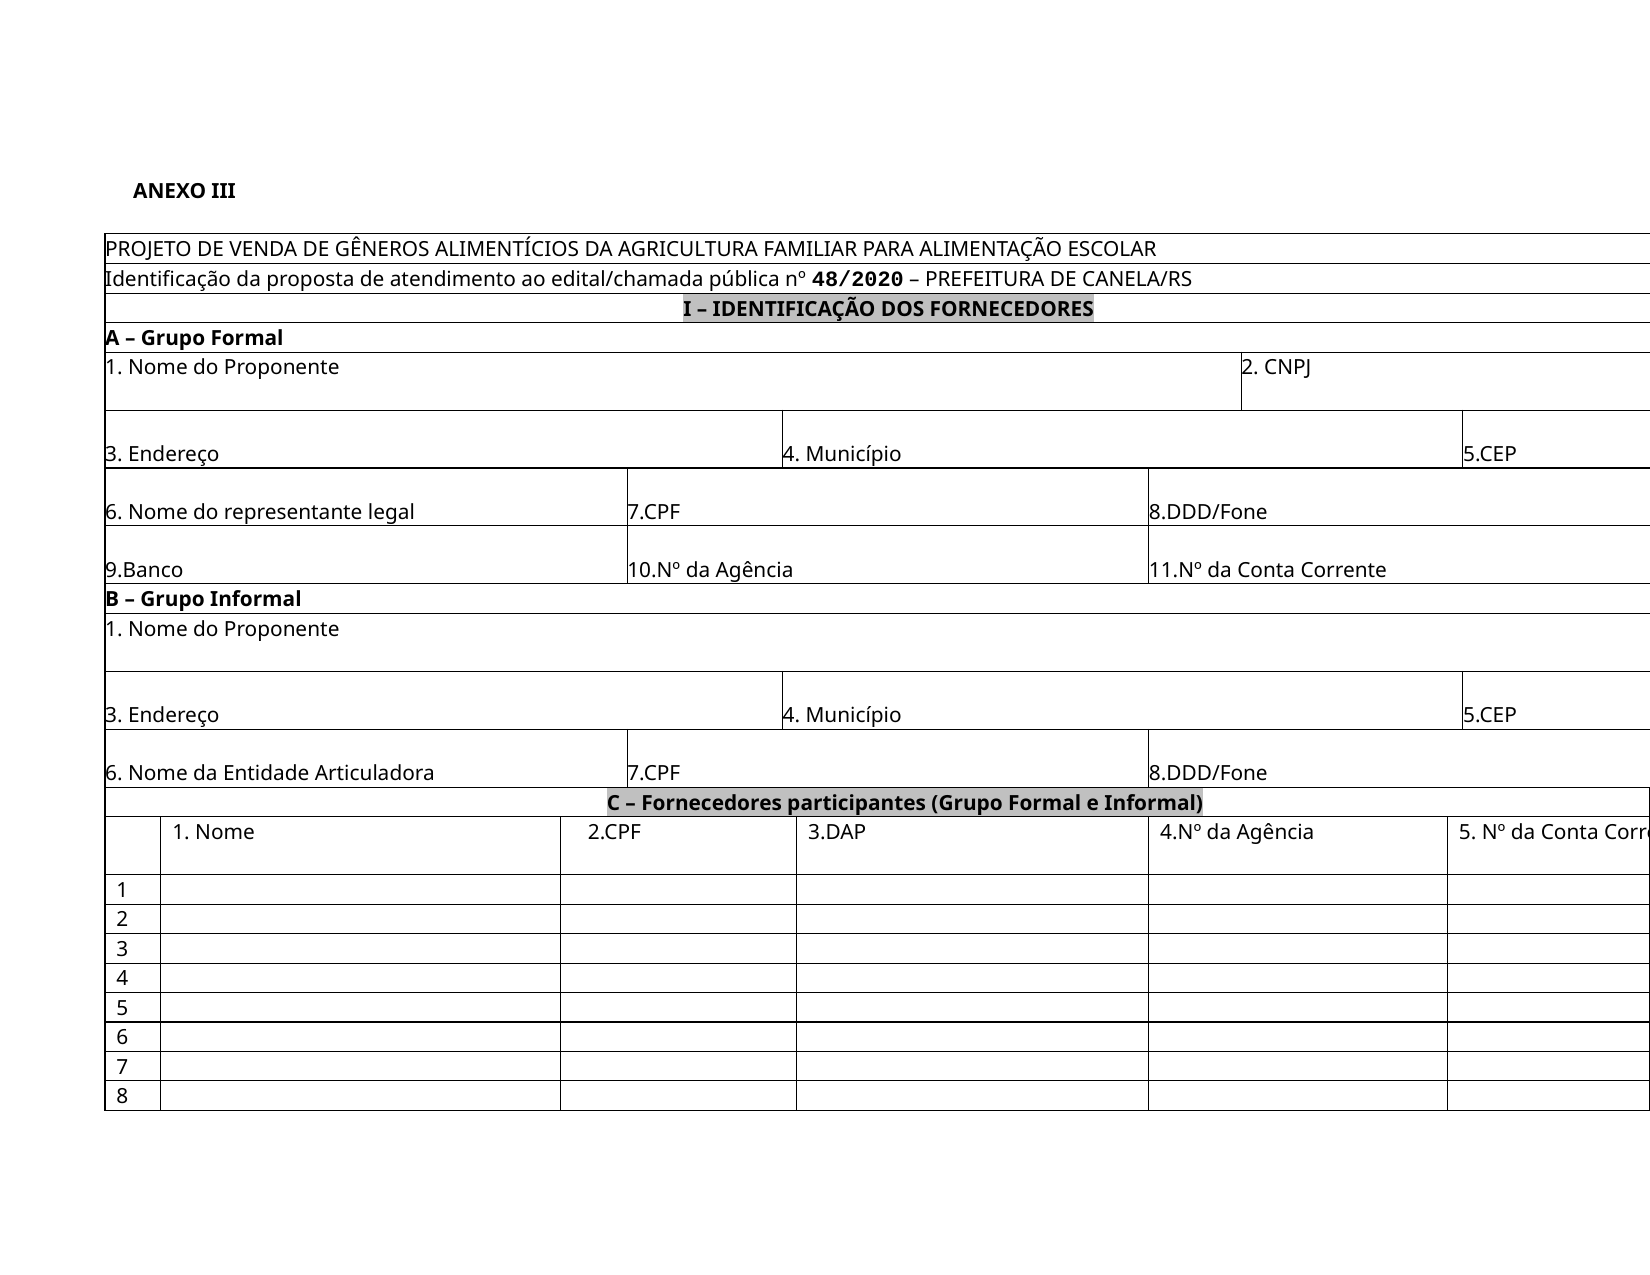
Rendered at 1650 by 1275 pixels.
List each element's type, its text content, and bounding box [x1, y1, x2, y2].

table_cell [561, 934, 796, 962]
table_cell 4.Nº da Agência [1149, 817, 1447, 874]
table_cell [797, 1023, 1148, 1051]
table_cell B – Grupo Informal [106, 584, 1650, 613]
table_cell [797, 1081, 1148, 1110]
table_cell 6. Nome do representante legal [106, 469, 627, 525]
table_cell 2 [106, 905, 160, 933]
table_header PROJETO DE VENDA DE GÊNEROS ALIMENTÍCIOS DA AGRICULTURA FAMILIAR PARA ALIMENTAÇÃO ESCOLAR [106, 234, 1650, 263]
table_cell [561, 875, 796, 903]
table_cell [1448, 1023, 1649, 1051]
text ANEXO III [133, 176, 1300, 205]
table_cell [161, 905, 560, 933]
table_cell [797, 934, 1148, 962]
table_cell 2.CPF [561, 817, 796, 874]
table_cell 5.CEP [1463, 411, 1650, 467]
table_cell 3 [106, 934, 160, 962]
table_cell 7.CPF [628, 730, 1148, 787]
table_cell [797, 993, 1148, 1021]
table_cell 4. Município [783, 672, 1462, 729]
table_cell 1 [106, 875, 160, 903]
table_cell 2. CNPJ [1242, 353, 1650, 409]
table_cell [1149, 905, 1447, 933]
table_cell [1149, 934, 1447, 962]
table_cell [161, 1052, 560, 1080]
table_cell [106, 817, 160, 874]
table_cell 4 [106, 964, 160, 992]
table_cell 8 [106, 1081, 160, 1110]
table_cell 6 [106, 1023, 160, 1051]
table_cell I – IDENTIFICAÇÃO DOS FORNECEDORES [106, 294, 1650, 322]
table_cell [561, 1023, 796, 1051]
table_cell C – Fornecedores participantes (Grupo Formal e Informal) [106, 788, 1649, 816]
table_cell [1448, 1081, 1649, 1110]
table_cell [1448, 964, 1649, 992]
table_cell A – Grupo Formal [106, 323, 1650, 352]
table_cell 8.DDD/Fone [1149, 469, 1650, 525]
table_cell [161, 993, 560, 1021]
table_cell [1149, 1052, 1447, 1080]
table_cell [1149, 1023, 1447, 1051]
table_cell 3. Endereço [106, 411, 782, 467]
table_cell [161, 964, 560, 992]
table_cell 9.Banco [106, 526, 627, 583]
table_cell 3.DAP [797, 817, 1148, 874]
table_cell [797, 875, 1148, 903]
table_cell 1. Nome [161, 817, 560, 874]
table_cell Identificação da proposta de atendimento ao edital/chamada pública nº 48/2020 – PREFEITURA DE CANELA/RS [106, 264, 1650, 293]
table_cell [1448, 875, 1649, 903]
table_cell [1448, 1052, 1649, 1080]
table_cell [1448, 905, 1649, 933]
table_cell [1149, 875, 1447, 903]
table_cell 11.Nº da Conta Corrente [1149, 526, 1650, 583]
table_cell [161, 875, 560, 903]
table_cell [1149, 964, 1447, 992]
table_cell [161, 1023, 560, 1051]
table_cell 10.Nº da Agência [628, 526, 1148, 583]
table_cell 3. Endereço [106, 672, 782, 729]
table_cell 7 [106, 1052, 160, 1080]
table_cell [797, 1052, 1148, 1080]
table_cell [561, 993, 796, 1021]
table_cell [1448, 934, 1649, 962]
table_cell 4. Município [783, 411, 1462, 467]
table_cell 5 [106, 993, 160, 1021]
table_cell [797, 905, 1148, 933]
table_cell [561, 1052, 796, 1080]
table_cell 1. Nome do Proponente [106, 353, 1241, 409]
table_cell 5.CEP [1463, 672, 1650, 729]
table_cell 8.DDD/Fone [1149, 730, 1650, 787]
table_cell [561, 905, 796, 933]
table_cell [797, 964, 1148, 992]
table_cell 5. Nº da Conta Corrente [1448, 817, 1649, 874]
table_cell [161, 1081, 560, 1110]
table_cell [161, 934, 560, 962]
table_cell [561, 964, 796, 992]
table_cell [1448, 993, 1649, 1021]
table_cell [561, 1081, 796, 1110]
table_cell 7.CPF [628, 469, 1148, 525]
table_cell [1149, 993, 1447, 1021]
table_cell [1149, 1081, 1447, 1110]
table_cell 1. Nome do Proponente [106, 614, 1650, 671]
table_cell 6. Nome da Entidade Articuladora [106, 730, 627, 787]
